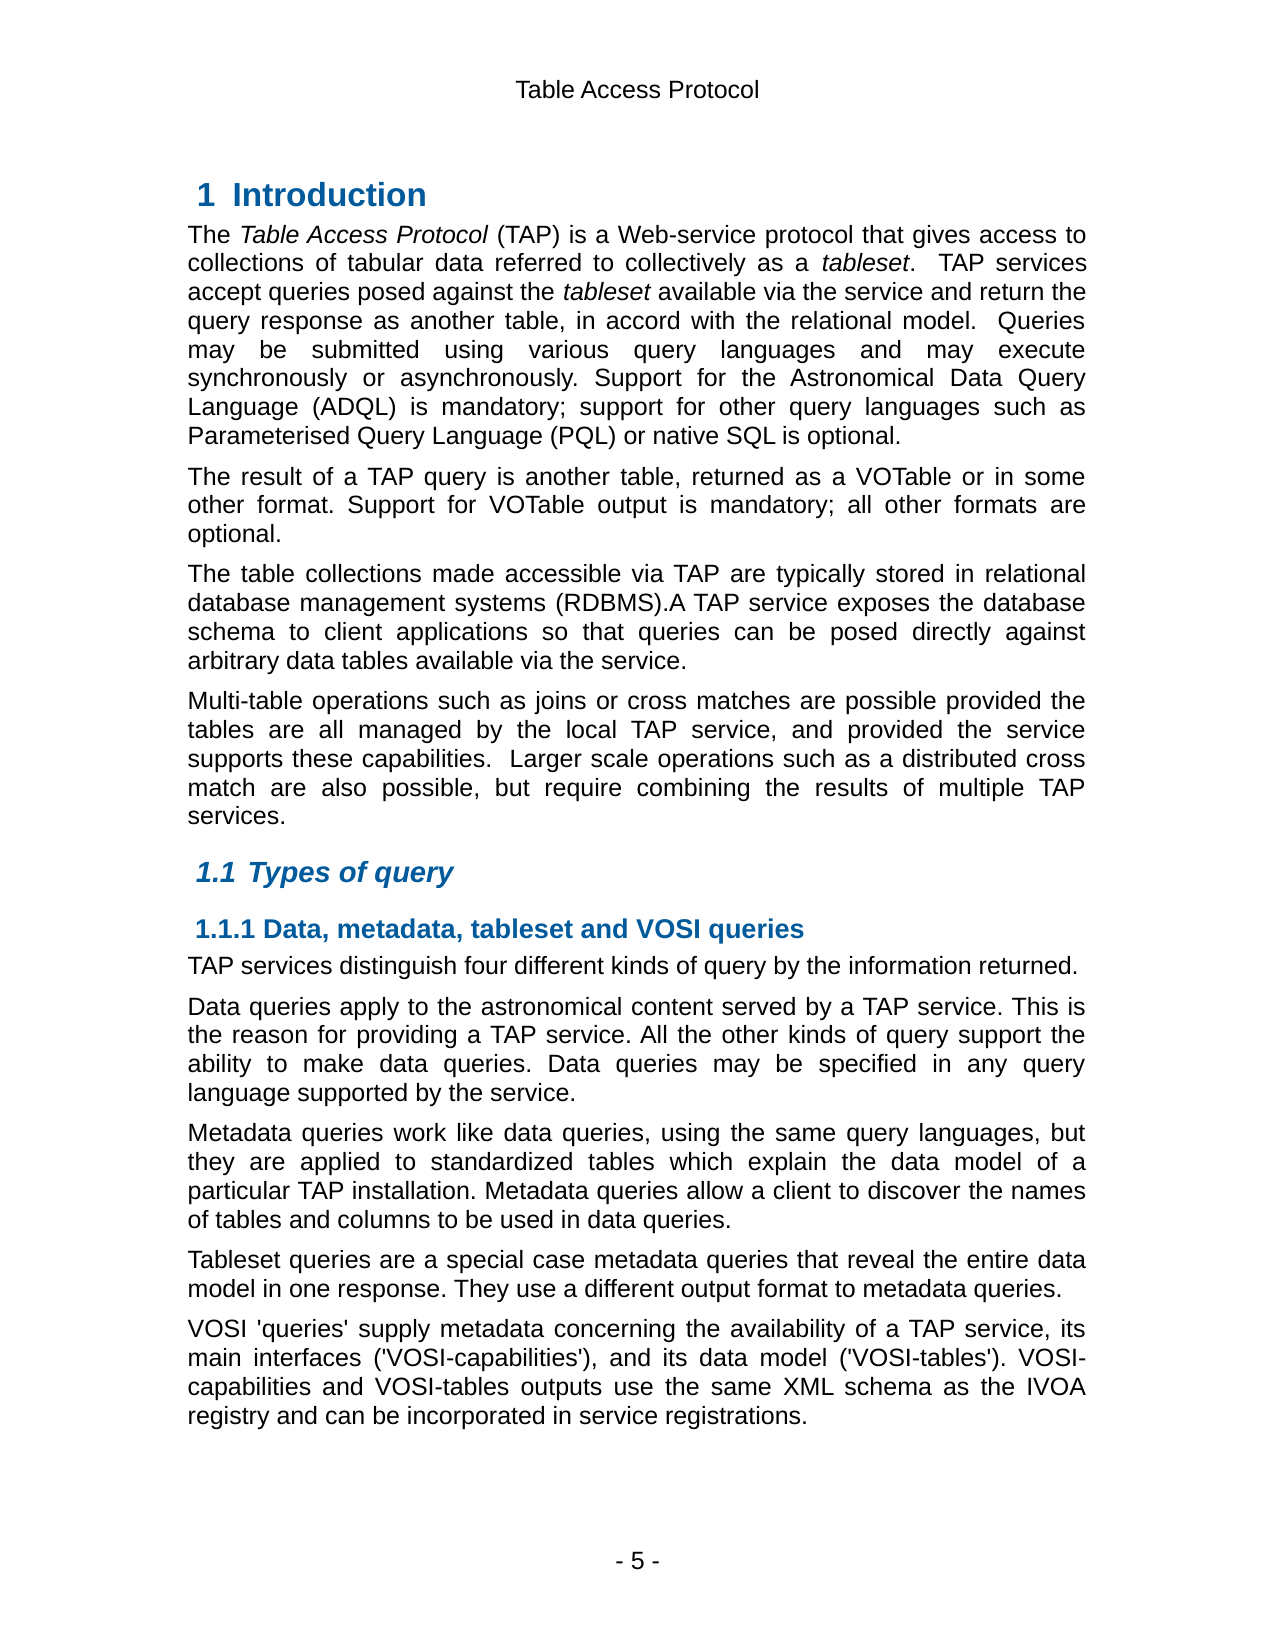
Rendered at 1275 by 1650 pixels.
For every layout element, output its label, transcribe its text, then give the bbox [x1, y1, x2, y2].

subtitle Introduction [187, 175, 1087, 213]
text Multi-table operations such as joins or cross matches are possible provided the tables are all managed by the local TAP service, and provided the service supports these capabilities. Larger scale operations such as a distributed cross match are also possible, but require combining the results of multiple TAP services. [187, 686, 1087, 830]
text The Table Access Protocol (TAP) is a Web-service protocol that gives access to collections of tabular data referred to collectively as a tableset. TAP services accept queries posed against the tableset available via the service and return the query response as another table, in accord with the relational model. Queries may be submitted using various query languages and may execute synchronously or asynchronously. Support for the Astronomical Data Query Language (ADQL) is mandatory; support for other query languages such as Parameterised Query Language (PQL) or native SQL is optional. [187, 220, 1087, 450]
text The table collections made accessible via TAP are typically stored in relational database management systems (RDBMS).A TAP service exposes the database schema to client applications so that queries can be posed directly against arbitrary data tables available via the service. [187, 559, 1087, 674]
text TAP services distinguish four different kinds of query by the information returned. [187, 951, 1087, 980]
text VOSI 'queries' supply metadata concerning the availability of a TAP service, its main interfaces ('VOSI-capabilities'), and its data model ('VOSI-tables'). VOSI-capabilities and VOSI-tables outputs use the same XML schema as the IVOA registry and can be incorporated in service registrations. [187, 1314, 1087, 1429]
text The result of a TAP query is another table, returned as a VOTable or in some other format. Support for VOTable output is mandatory; all other formats are optional. [187, 461, 1087, 548]
text Metadata queries work like data queries, using the same query languages, but they are applied to standardized tables which explain the data model of a particular TAP installation. Metadata queries allow a client to discover the names of tables and columns to be used in data queries. [187, 1118, 1087, 1233]
text Tableset queries are a special case metadata queries that reveal the entire data model in one response. They use a different output format to metadata queries. [187, 1245, 1087, 1303]
text Data queries apply to the astronomical content served by a TAP service. This is the reason for providing a TAP service. All the other kinds of query support the ability to make data queries. Data queries may be specified in any query language supported by the service. [187, 992, 1087, 1107]
subtitle Data, metadata, tableset and VOSI queries [187, 913, 1087, 945]
subtitle Types of query [187, 855, 1087, 888]
